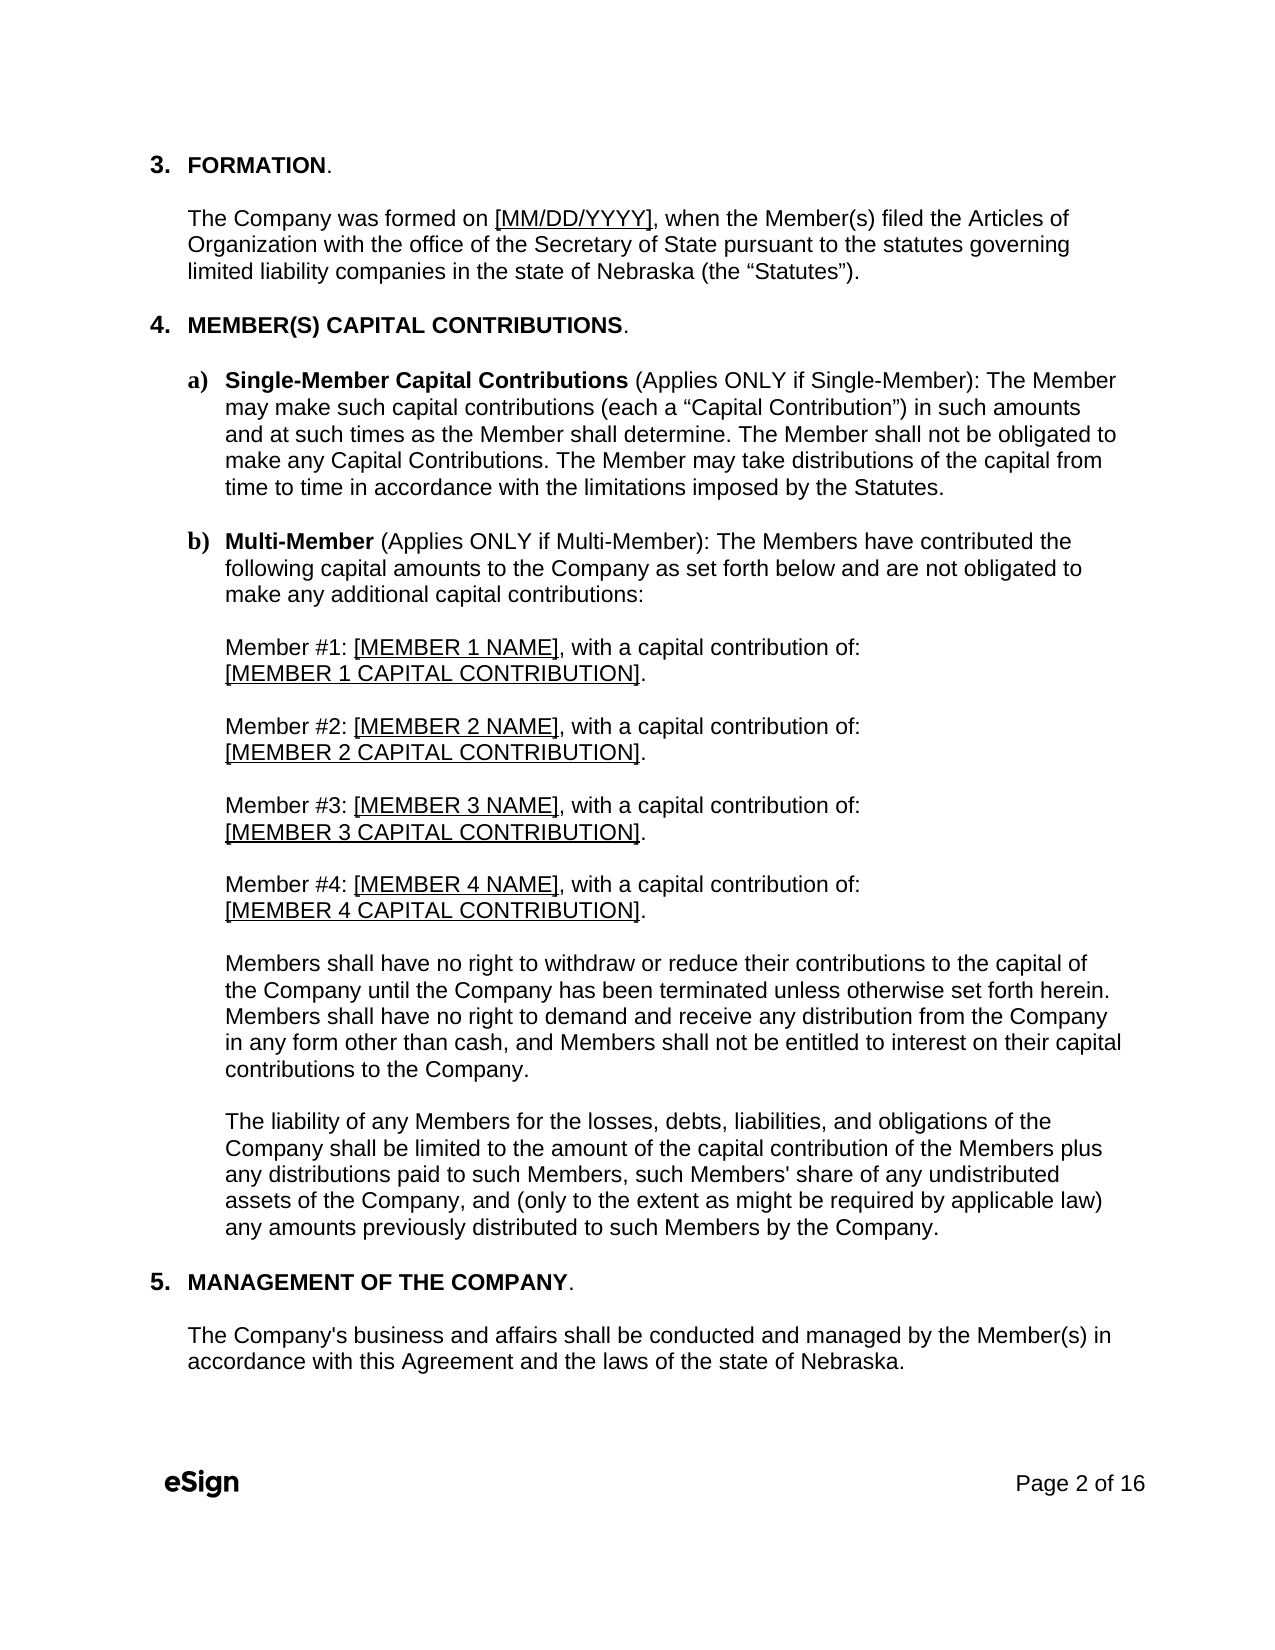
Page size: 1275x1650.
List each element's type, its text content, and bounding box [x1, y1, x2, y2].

text [MEMBER 1 CAPITAL CONTRIBUTION]. [225, 660, 1125, 687]
text Member #2: [MEMBER 2 NAME], with a capital contribution of: [225, 713, 1125, 739]
text Member #3: [MEMBER 3 NAME], with a capital contribution of: [225, 792, 1125, 818]
text [MEMBER 4 CAPITAL CONTRIBUTION]. [225, 897, 1125, 924]
text [MEMBER 2 CAPITAL CONTRIBUTION]. [225, 739, 1125, 766]
list MANAGEMENT OF THE COMPANY. [150, 1266, 1125, 1295]
list MEMBER(S) CAPITAL CONTRIBUTIONS. [150, 311, 1125, 339]
list The Company's business and affairs shall be conducted and managed by the Member(s) in accordance with this Agreement and the laws of the state of Nebraska. [187, 1322, 1125, 1374]
text Members shall have no right to withdraw or reduce their contributions to the capital of the Company until the Company has been terminated unless otherwise set forth herein. Members shall have no right to demand and receive any distribution from the Company in any form other than cash, and Members shall not be entitled to interest on their capital contributions to the Company. [225, 950, 1125, 1082]
text The liability of any Members for the losses, debts, liabilities, and obligations of the Company shall be limited to the amount of the capital contribution of the Members plus any distributions paid to such Members, such Members' share of any undistributed assets of the Company, and (only to the extent as might be required by applicable law) any amounts previously distributed to such Members by the Company. [225, 1108, 1125, 1240]
text [MEMBER 3 CAPITAL CONTRIBUTION]. [225, 818, 1125, 845]
text Member #1: [MEMBER 1 NAME], with a capital contribution of: [225, 634, 1125, 660]
text Member #4: [MEMBER 4 NAME], with a capital contribution of: [225, 871, 1125, 897]
list FORMATION. [150, 150, 1125, 179]
list Multi-Member (Applies ONLY if Multi-Member): The Members have contributed the following capital amounts to the Company as set forth below and are not obligated to make any additional capital contributions: [187, 526, 1125, 608]
list The Company was formed on [MM/DD/YYYY], when the Member(s) filed the Articles of Organization with the office of the Secretary of State pursuant to the statutes governing limited liability companies in the state of Nebraska (the “Statutes”). [187, 205, 1125, 284]
list Single-Member Capital Contributions (Applies ONLY if Single-Member): The Member may make such capital contributions (each a “Capital Contribution”) in such amounts and at such times as the Member shall determine. The Member shall not be obligated to make any Capital Contributions. The Member may take distributions of the capital from time to time in accordance with the limitations imposed by the Statutes. [187, 366, 1125, 500]
